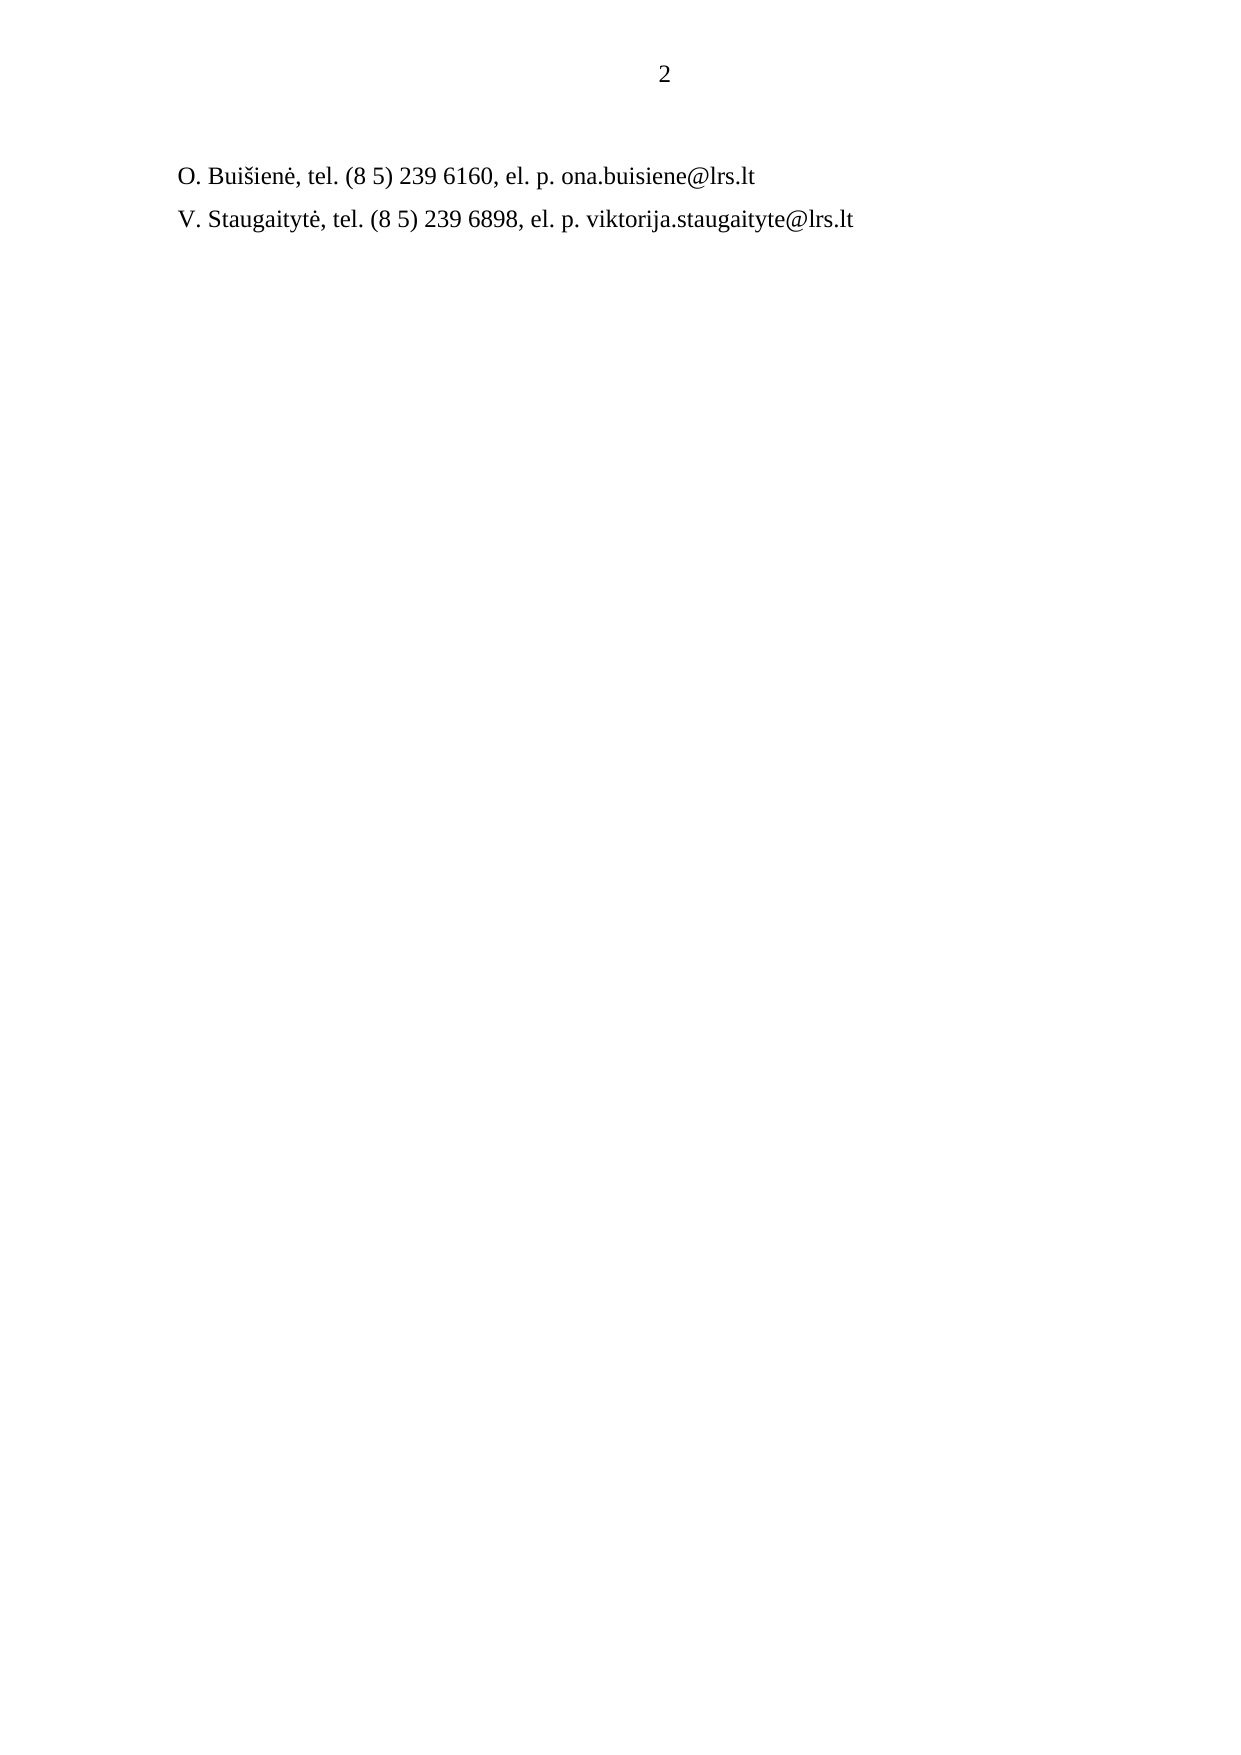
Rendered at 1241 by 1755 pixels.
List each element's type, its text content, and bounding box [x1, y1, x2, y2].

text O. Buišienė, tel. (8 5) 239 6160, el. p. ona.buisiene@lrs.lt [177, 161, 1152, 190]
text V. Staugaitytė, tel. (8 5) 239 6898, el. p. viktorija.staugaityte@lrs.lt [177, 204, 1152, 233]
